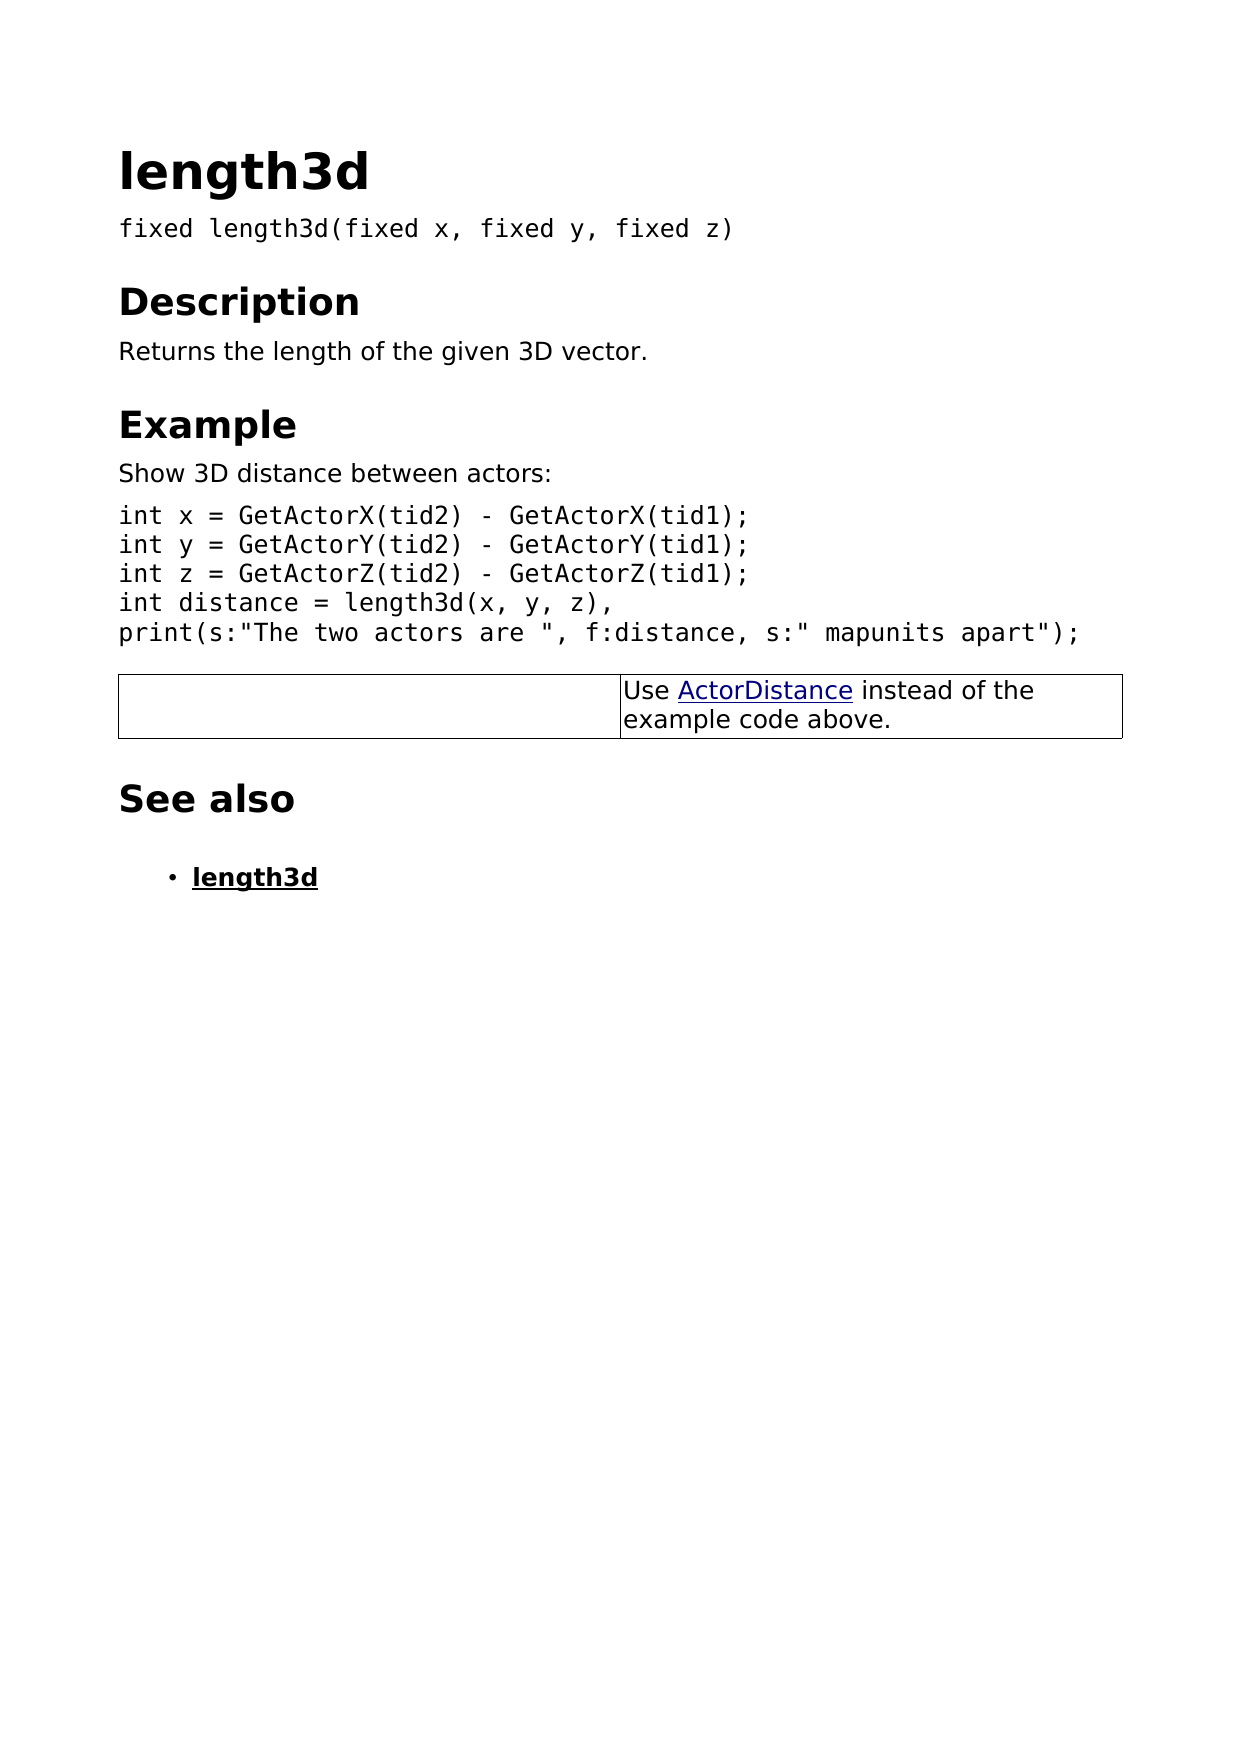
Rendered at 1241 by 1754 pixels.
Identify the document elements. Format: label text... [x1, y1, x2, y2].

text Returns the length of the given 3D vector. [118, 337, 1122, 366]
text fixed length3d(fixed x, fixed y, fixed z) [118, 214, 1122, 243]
text Show 3D distance between actors: [118, 459, 1122, 489]
subtitle Example [118, 403, 1122, 447]
text int x = GetActorX(tid2) - GetActorX(tid1); int y = GetActorY(tid2) - GetActorY(tid1); int z = GetActorZ(tid2) - GetActorZ(tid1); int distance = length3d(x, y, z), print(s:"The two actors are ", f:distance, s:" mapunits apart"); [118, 501, 1122, 647]
subtitle Description [118, 281, 1122, 324]
table_header Use ActorDistance instead of the example code above. [621, 675, 1122, 738]
subtitle See also [118, 778, 1122, 821]
subtitle length3d [118, 143, 1122, 201]
list length3d [177, 863, 1122, 892]
table_header [119, 675, 620, 738]
